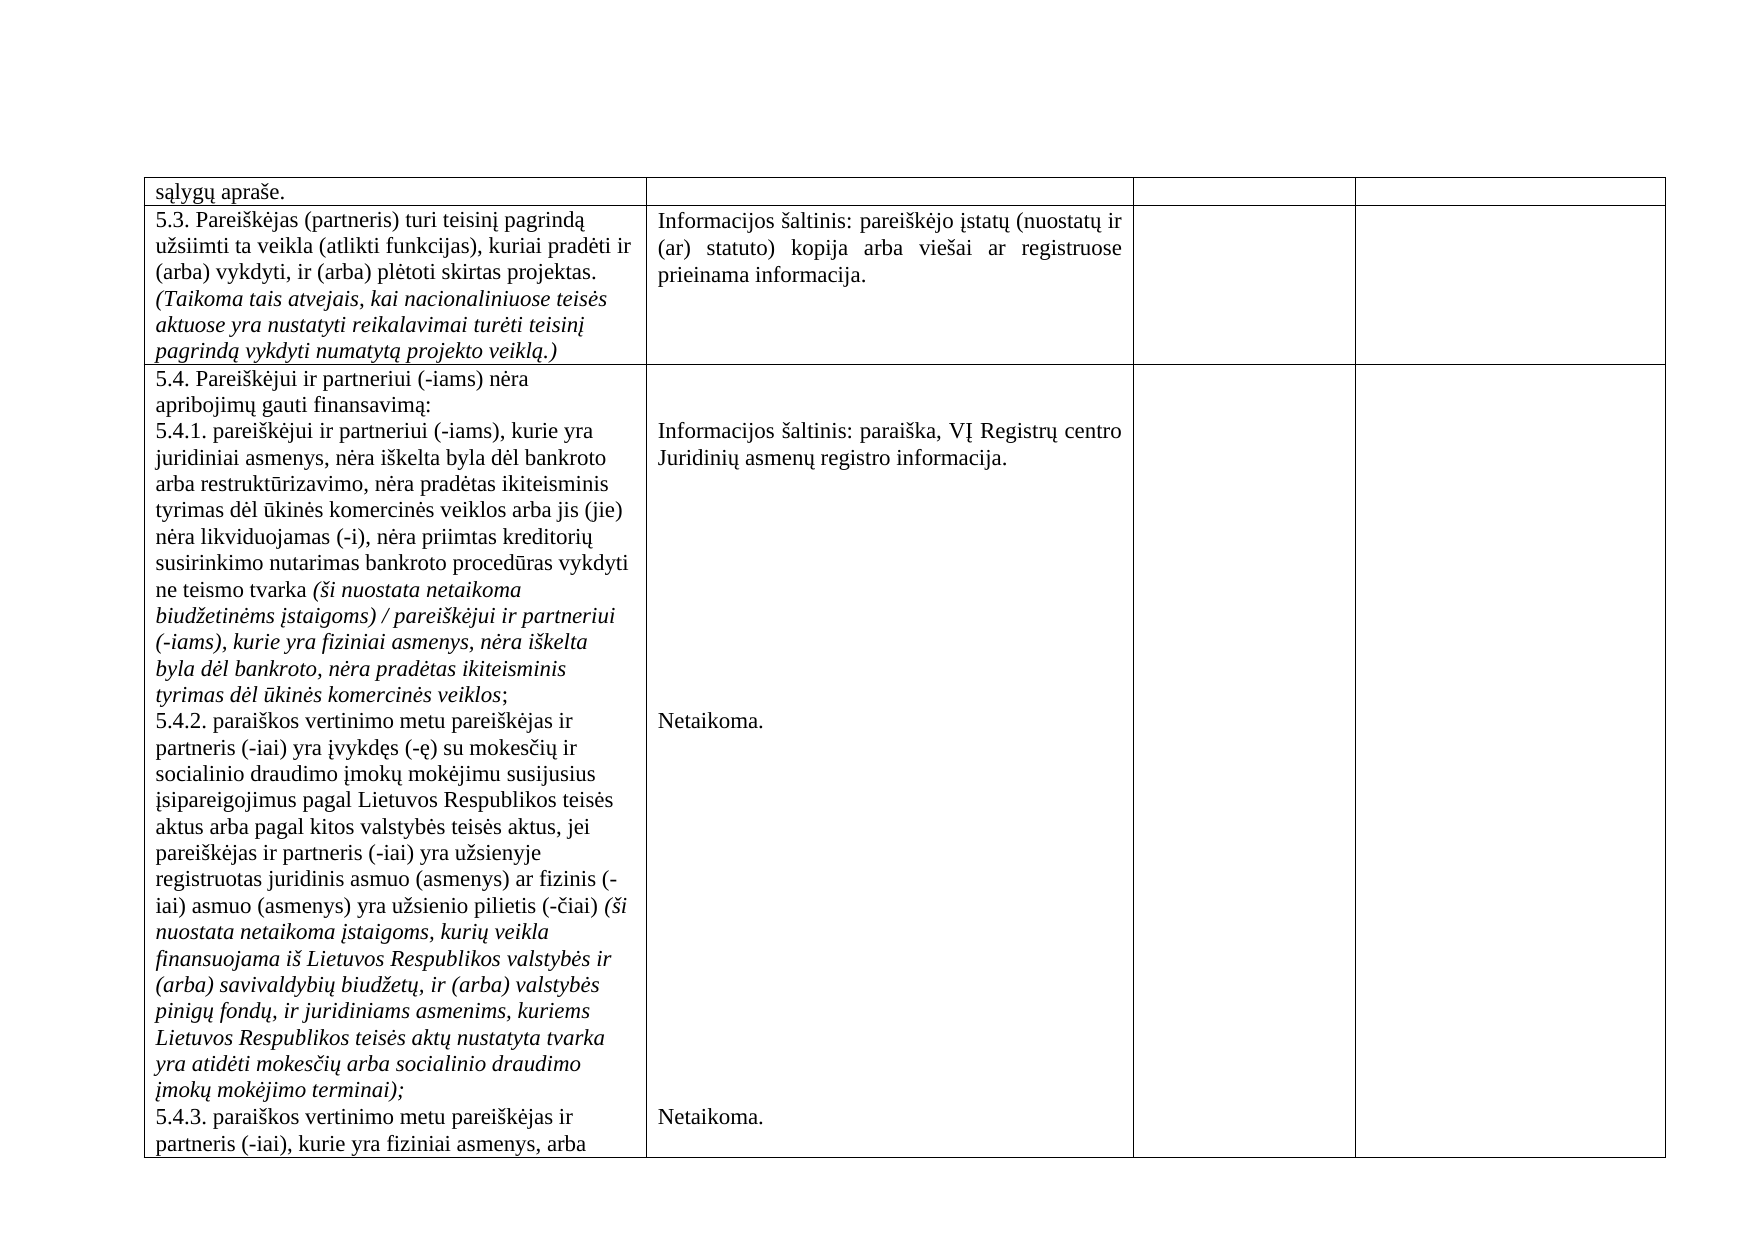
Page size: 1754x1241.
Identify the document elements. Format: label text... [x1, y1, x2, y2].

table_cell Informacijos šaltinis: paraiška, VĮ Registrų centro Juridinių asmenų registro informacija. Netaikoma. Netaikoma. [647, 365, 1133, 1157]
table_cell [647, 178, 1133, 204]
table_cell 5.3. Pareiškėjas (partneris) turi teisinį pagrindą užsiimti ta veikla (atlikti funkcijas), kuriai pradėti ir (arba) vykdyti, ir (arba) plėtoti skirtas projektas. (Taikoma tais atvejais, kai nacionaliniuose teisės aktuose yra nustatyti reikalavimai turėti teisinį pagrindą vykdyti numatytą projekto veiklą.) [145, 206, 646, 364]
table_cell sąlygų apraše. [145, 178, 646, 204]
table_cell [1134, 365, 1355, 1157]
table_cell [1134, 206, 1355, 364]
table_cell [1134, 178, 1355, 204]
table_cell [1356, 365, 1665, 1157]
table_cell Informacijos šaltinis: pareiškėjo įstatų (nuostatų ir (ar) statuto) kopija arba viešai ar registruose prieinama informacija. [647, 206, 1133, 364]
table_cell 5.4. Pareiškėjui ir partneriui (-iams) nėra apribojimų gauti finansavimą: 5.4.1. pareiškėjui ir partneriui (-iams), kurie yra juridiniai asmenys, nėra iškelta byla dėl bankroto arba restruktūrizavimo, nėra pradėtas ikiteisminis tyrimas dėl ūkinės komercinės veiklos arba jis (jie) nėra likviduojamas (-i), nėra priimtas kreditorių susirinkimo nutarimas bankroto procedūras vykdyti ne teismo tvarka (ši nuostata netaikoma biudžetinėms įstaigoms) / pareiškėjui ir partneriui (-iams), kurie yra fiziniai asmenys, nėra iškelta byla dėl bankroto, nėra pradėtas ikiteisminis tyrimas dėl ūkinės komercinės veiklos; 5.4.2. paraiškos vertinimo metu pareiškėjas ir partneris (-iai) yra įvykdęs (-ę) su mokesčių ir socialinio draudimo įmokų mokėjimu susijusius įsipareigojimus pagal Lietuvos Respublikos teisės aktus arba pagal kitos valstybės teisės aktus, jei pareiškėjas ir partneris (-iai) yra užsienyje registruotas juridinis asmuo (asmenys) ar fizinis (-iai) asmuo (asmenys) yra užsienio pilietis (-čiai) (ši nuostata netaikoma įstaigoms, kurių veikla finansuojama iš Lietuvos Respublikos valstybės ir (arba) savivaldybių biudžetų, ir (arba) valstybės pinigų fondų, ir juridiniams asmenims, kuriems Lietuvos Respublikos teisės aktų nustatyta tvarka yra atidėti mokesčių arba socialinio draudimo įmokų mokėjimo terminai); 5.4.3. paraiškos vertinimo metu pareiškėjas ir partneris (-iai), kurie yra fiziniai asmenys, arba [145, 365, 646, 1157]
table_cell [1356, 206, 1665, 364]
table_cell [1356, 178, 1665, 204]
